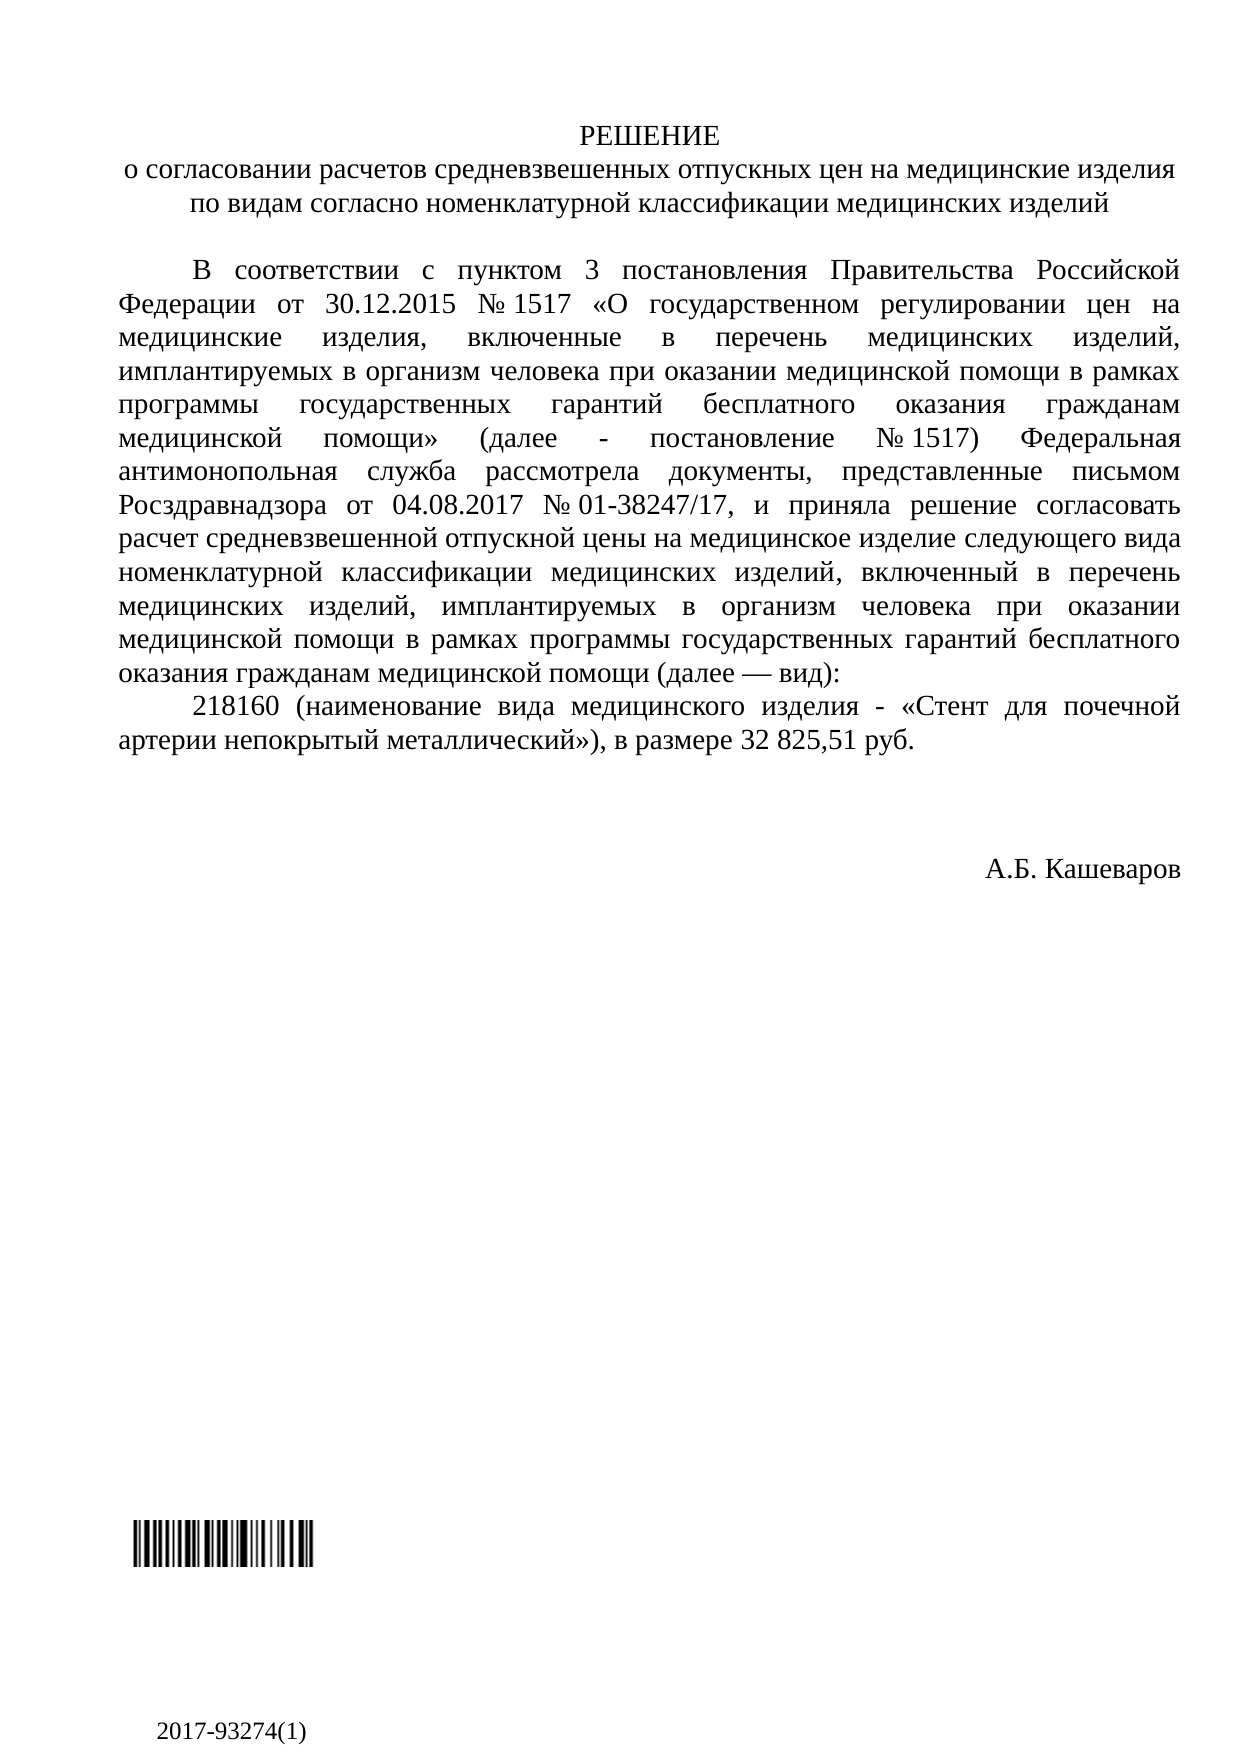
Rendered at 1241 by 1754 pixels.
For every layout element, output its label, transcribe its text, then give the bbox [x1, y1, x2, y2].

text А.Б. Кашеваров [118, 851, 1181, 885]
picture [118, 1520, 331, 1567]
text 218160 (наименование вида медицинского изделия - «Стент для почечной артерии непокрытый металлический»), в размере 32 825,51 руб. [118, 688, 1181, 755]
text В соответствии с пунктом 3 постановления Правительства Российской Федерации от 30.12.2015 № 1517 «О государственном регулировании цен на медицинские изделия, включенные в перечень медицинских изделий, имплантируемых в организм человека при оказании медицинской помощи в рамках программы государственных гарантий бесплатного оказания гражданам медицинской помощи» (далее - постановление № 1517) Федеральная антимонопольная служба рассмотрела документы, представленные письмом Росздравнадзора от 04.08.2017 № 01-38247/17, и приняла решение согласовать расчет средневзвешенной отпускной цены на медицинское изделие следующего вида номенклатурной классификации медицинских изделий, включенный в перечень медицинских изделий, имплантируемых в организм человека при оказании медицинской помощи в рамках программы государственных гарантий бесплатного оказания гражданам медицинской помощи (далее — вид): [118, 252, 1181, 688]
text РЕШЕНИЕ [118, 118, 1181, 152]
text о согласовании расчетов средневзвешенных отпускных цен на медицинские изделия по видам согласно номенклатурной классификации медицинских изделий [118, 152, 1181, 219]
